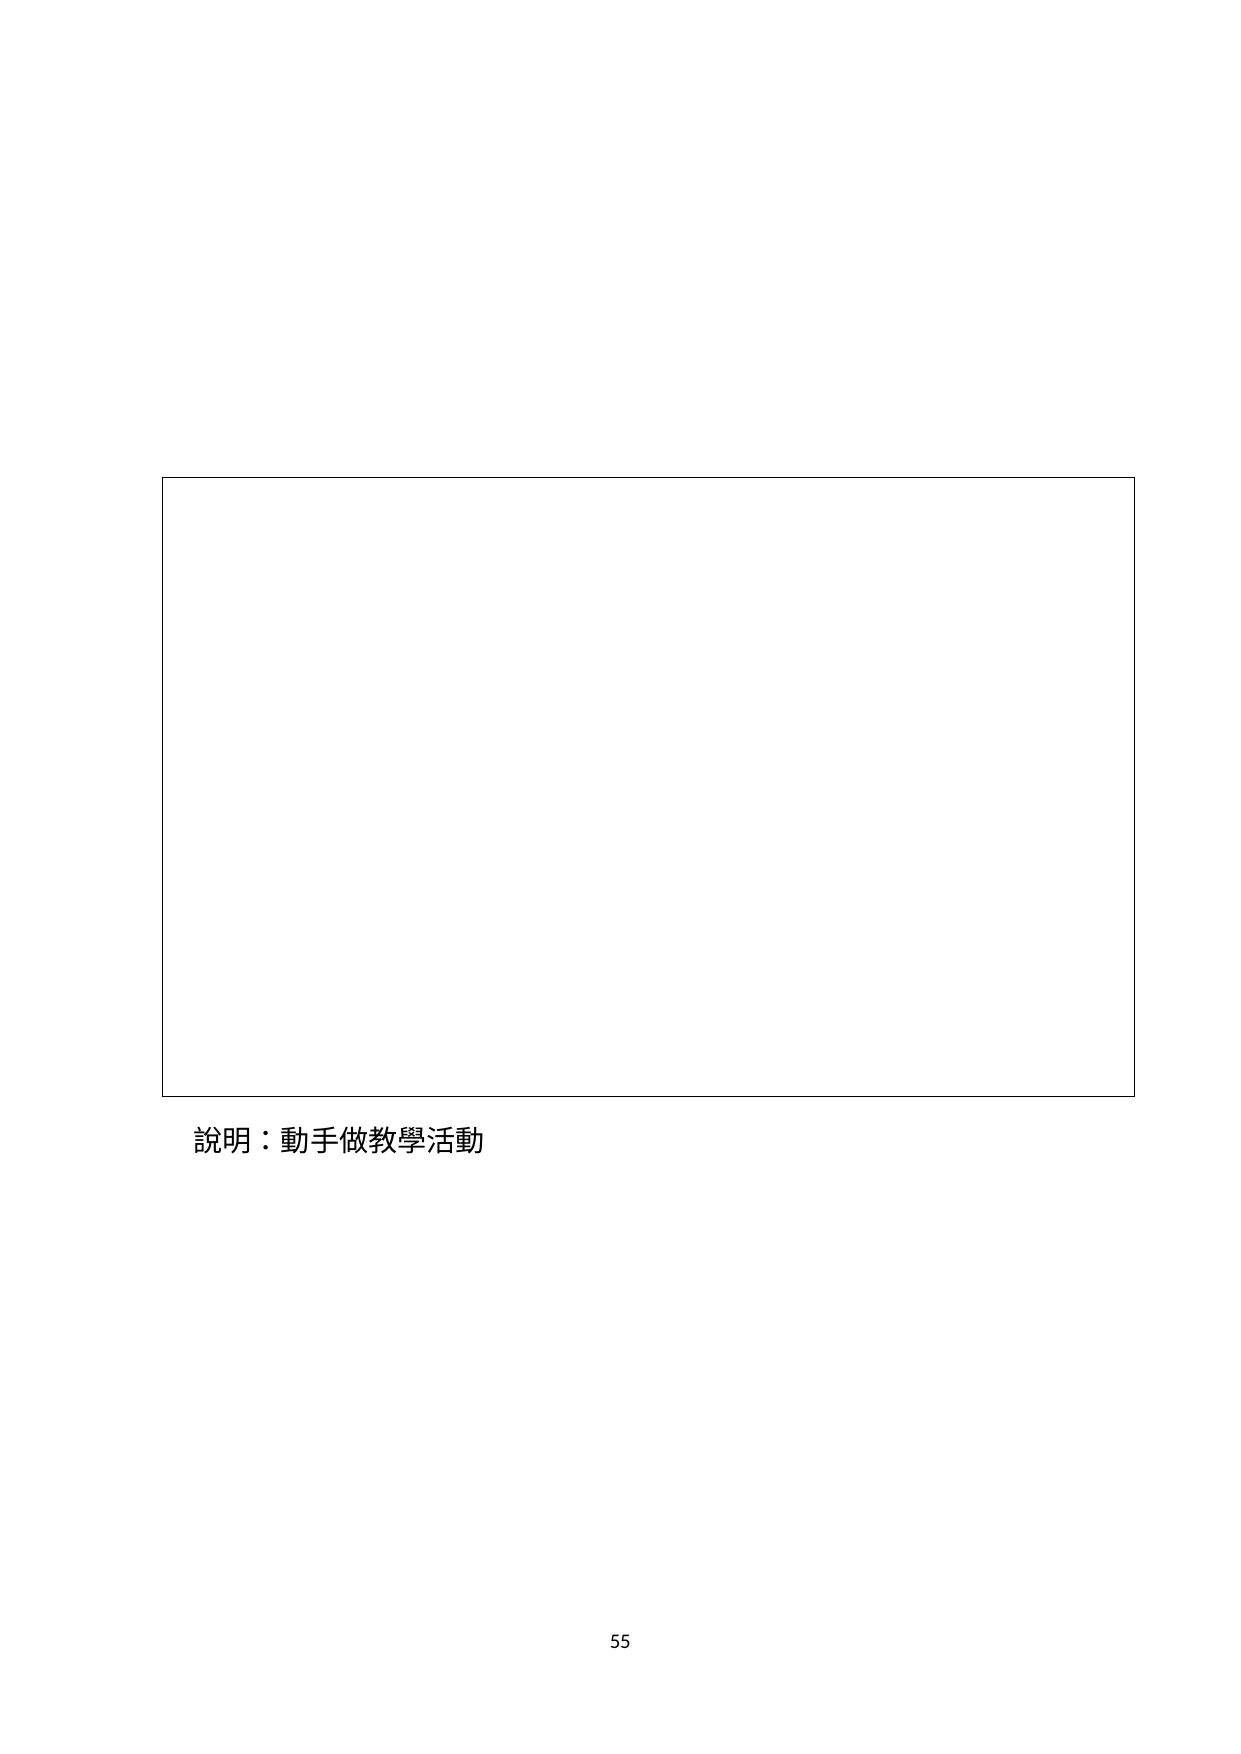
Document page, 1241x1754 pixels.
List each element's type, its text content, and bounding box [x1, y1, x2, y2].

table_header [163, 478, 1134, 1096]
text 說明：動手做教學活動 [193, 1097, 1122, 1159]
